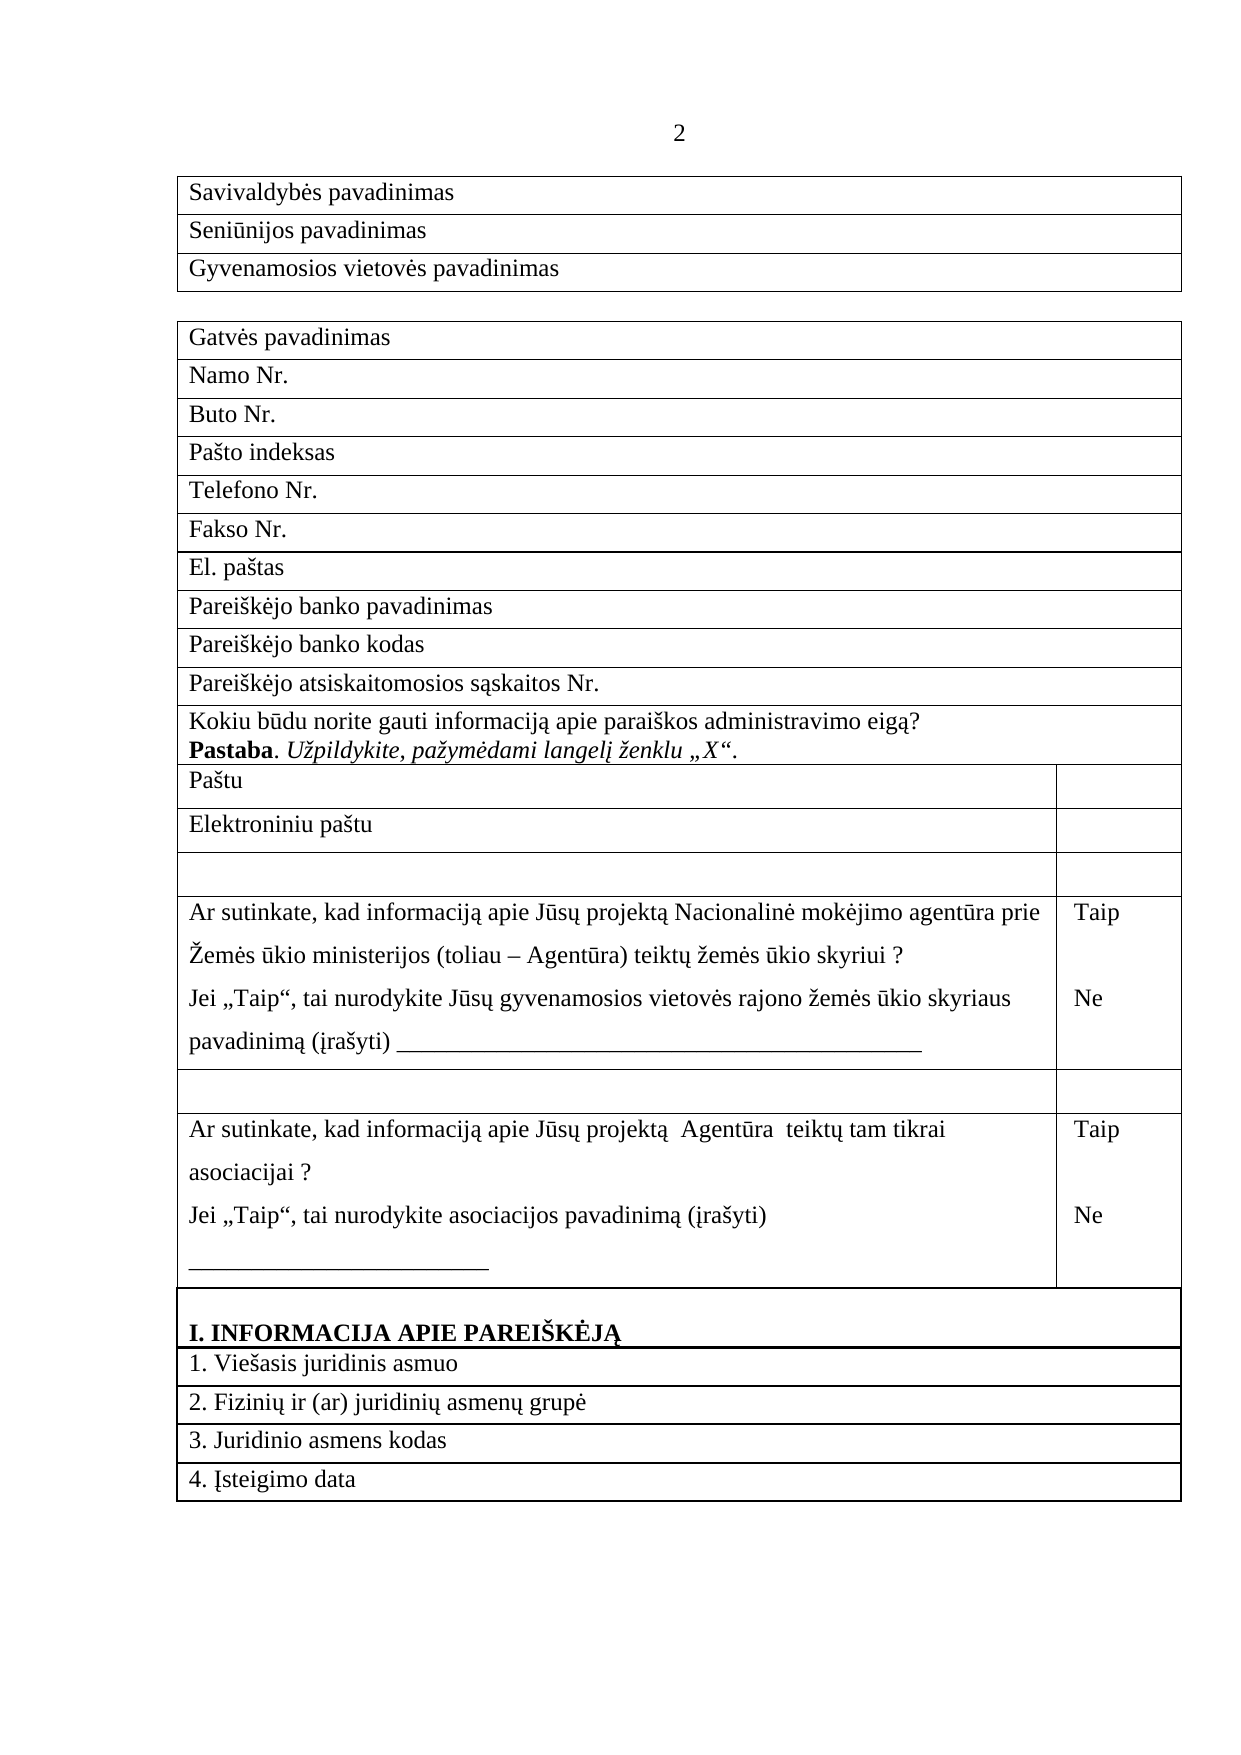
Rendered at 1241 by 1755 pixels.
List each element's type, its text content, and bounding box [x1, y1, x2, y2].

table_cell 4. Įsteigimo data [178, 1464, 1180, 1500]
table_cell Ar sutinkate, kad informaciją apie Jūsų projektą Nacionalinė mokėjimo agentūra prie Žemės ūkio ministerijos (toliau – Agentūra) teiktų žemės ūkio skyriui ? Jei „Taip“, tai nurodykite Jūsų gyvenamosios vietovės rajono žemės ūkio skyriaus pavadinimą (įrašyti) __________________________________________ [178, 897, 1056, 1069]
table_cell Ar sutinkate, kad informaciją apie Jūsų projektą Agentūra teiktų tam tikrai asociacijai ? Jei „Taip“, tai nurodykite asociacijos pavadinimą (įrašyti) ________________________ [178, 1114, 1056, 1287]
table_cell Kokiu būdu norite gauti informaciją apie paraiškos administravimo eigą? Pastaba. Užpildykite, pažymėdami langelį ženklu „X“. [178, 706, 1181, 764]
table_cell Pareiškėjo banko kodas [178, 629, 1181, 667]
table_cell Gyvenamosios vietovės pavadinimas [178, 254, 1181, 291]
table_cell [178, 853, 1056, 896]
table_cell [178, 1070, 1056, 1113]
table_cell [1057, 853, 1181, 896]
table_cell 1. Viešasis juridinis asmuo [178, 1349, 1180, 1385]
table_cell Pašto indeksas [178, 437, 1181, 474]
table_cell I. INFORMACIJA APIE PAREIŠKĖJĄ [178, 1289, 1180, 1346]
table_cell [1057, 809, 1181, 852]
table_cell [1057, 765, 1181, 808]
table_cell Namo Nr. [178, 360, 1181, 398]
table_header Gatvės pavadinimas [178, 322, 1181, 359]
table_cell Pareiškėjo banko pavadinimas [178, 591, 1181, 628]
table_cell Taip Ne [1057, 1114, 1181, 1287]
table_cell Elektroniniu paštu [178, 809, 1056, 852]
table_cell Fakso Nr. [178, 514, 1181, 551]
table_cell El. paštas [178, 553, 1181, 590]
table_cell Taip Ne [1057, 897, 1181, 1069]
table_cell Seniūnijos pavadinimas [178, 215, 1181, 252]
table_cell 3. Juridinio asmens kodas [178, 1425, 1180, 1462]
table_cell 2. Fizinių ir (ar) juridinių asmenų grupė [178, 1387, 1180, 1423]
table_cell Paštu [178, 765, 1056, 808]
table_cell Telefono Nr. [178, 476, 1181, 513]
table_cell Savivaldybės pavadinimas [178, 177, 1181, 214]
table_cell Buto Nr. [178, 399, 1181, 436]
table_cell [1057, 1070, 1181, 1113]
table_cell Pareiškėjo atsiskaitomosios sąskaitos Nr. [178, 668, 1181, 705]
